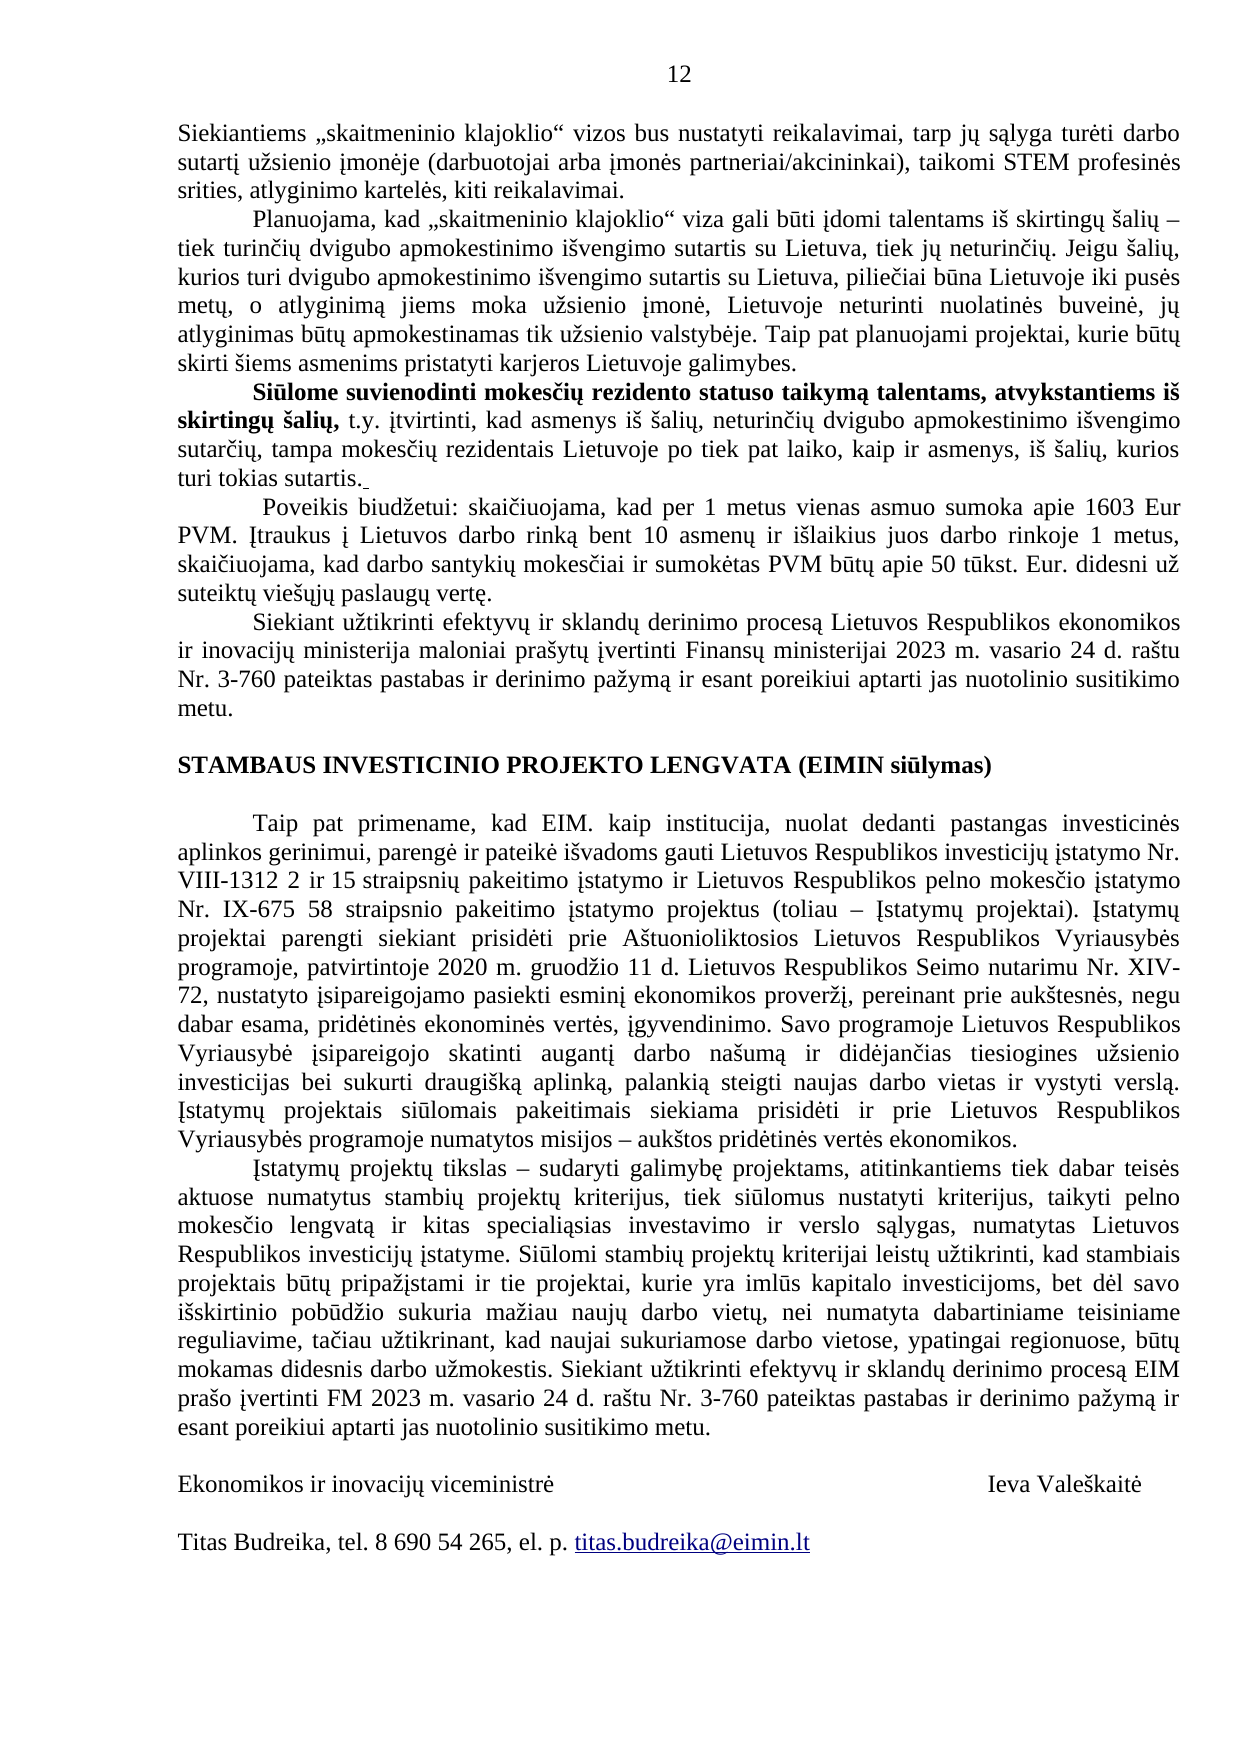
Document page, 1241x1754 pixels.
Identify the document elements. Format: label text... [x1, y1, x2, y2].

text STAMBAUS INVESTICINIO PROJEKTO LENGVATA (EIMIN siūlymas) [177, 751, 1181, 779]
text Poveikis biudžetui: skaičiuojama, kad per 1 metus vienas asmuo sumoka apie 1603 Eur PVM. Įtraukus į Lietuvos darbo rinką bent 10 asmenų ir išlaikius juos darbo rinkoje 1 metus, skaičiuojama, kad darbo santykių mokesčiai ir sumokėtas PVM būtų apie 50 tūkst. Eur. didesni už suteiktų viešųjų paslaugų vertę. [177, 492, 1181, 607]
text Titas Budreika, tel. 8 690 54 265, el. p. titas.budreika@eimin.lt [177, 1527, 1181, 1556]
text Ekonomikos ir inovacijų viceministrė Ieva Valeškaitė [177, 1469, 1181, 1498]
text Planuojama, kad „skaitmeninio klajoklio“ viza gali būti įdomi talentams iš skirtingų šalių – tiek turinčių dvigubo apmokestinimo išvengimo sutartis su Lietuva, tiek jų neturinčių. Jeigu šalių, kurios turi dvigubo apmokestinimo išvengimo sutartis su Lietuva, piliečiai būna Lietuvoje iki pusės metų, o atlyginimą jiems moka užsienio įmonė, Lietuvoje neturinti nuolatinės buveinė, jų atlyginimas būtų apmokestinamas tik užsienio valstybėje. Taip pat planuojami projektai, kurie būtų skirti šiems asmenims pristatyti karjeros Lietuvoje galimybes. [177, 204, 1181, 377]
text Siūlome suvienodinti mokesčių rezidento statuso taikymą talentams, atvykstantiems iš skirtingų šalių, t.y. įtvirtinti, kad asmenys iš šalių, neturinčių dvigubo apmokestinimo išvengimo sutarčių, tampa mokesčių rezidentais Lietuvoje po tiek pat laiko, kaip ir asmenys, iš šalių, kurios turi tokias sutartis. [177, 377, 1181, 492]
text Taip pat primename, kad EIM. kaip institucija, nuolat dedanti pastangas investicinės aplinkos gerinimui, parengė ir pateikė išvadoms gauti Lietuvos Respublikos investicijų įstatymo Nr. VIII-1312 2 ir 15 straipsnių pakeitimo įstatymo ir Lietuvos Respublikos pelno mokesčio įstatymo Nr. IX-675 58 straipsnio pakeitimo įstatymo projektus (toliau – Įstatymų projektai). Įstatymų projektai parengti siekiant prisidėti prie Aštuonioliktosios Lietuvos Respublikos Vyriausybės programoje, patvirtintoje 2020 m. gruodžio 11 d. Lietuvos Respublikos Seimo nutarimu Nr. XIV-72, nustatyto įsipareigojamo pasiekti esminį ekonomikos proveržį, pereinant prie aukštesnės, negu dabar esama, pridėtinės ekonominės vertės, įgyvendinimo. Savo programoje Lietuvos Respublikos Vyriausybė įsipareigojo skatinti augantį darbo našumą ir didėjančias tiesiogines užsienio investicijas bei sukurti draugišką aplinką, palankią steigti naujas darbo vietas ir vystyti verslą. Įstatymų projektais siūlomais pakeitimais siekiama prisidėti ir prie Lietuvos Respublikos Vyriausybės programoje numatytos misijos – aukštos pridėtinės vertės ekonomikos. [177, 808, 1181, 1153]
text Įstatymų projektų tikslas – sudaryti galimybę projektams, atitinkantiems tiek dabar teisės aktuose numatytus stambių projektų kriterijus, tiek siūlomus nustatyti kriterijus, taikyti pelno mokesčio lengvatą ir kitas specialiąsias investavimo ir verslo sąlygas, numatytas Lietuvos Respublikos investicijų įstatyme. Siūlomi stambių projektų kriterijai leistų užtikrinti, kad stambiais projektais būtų pripažįstami ir tie projektai, kurie yra imlūs kapitalo investicijoms, bet dėl savo išskirtinio pobūdžio sukuria mažiau naujų darbo vietų, nei numatyta dabartiniame teisiniame reguliavime, tačiau užtikrinant, kad naujai sukuriamose darbo vietose, ypatingai regionuose, būtų mokamas didesnis darbo užmokestis. Siekiant užtikrinti efektyvų ir sklandų derinimo procesą EIM prašo įvertinti FM 2023 m. vasario 24 d. raštu Nr. 3-760 pateiktas pastabas ir derinimo pažymą ir esant poreikiui aptarti jas nuotolinio susitikimo metu. [177, 1153, 1181, 1441]
text Siekiantiems „skaitmeninio klajoklio“ vizos bus nustatyti reikalavimai, tarp jų sąlyga turėti darbo sutartį užsienio įmonėje (darbuotojai arba įmonės partneriai/akcininkai), taikomi STEM profesinės srities, atlyginimo kartelės, kiti reikalavimai. [177, 118, 1181, 204]
text Siekiant užtikrinti efektyvų ir sklandų derinimo procesą Lietuvos Respublikos ekonomikos ir inovacijų ministerija maloniai prašytų įvertinti Finansų ministerijai 2023 m. vasario 24 d. raštu Nr. 3-760 pateiktas pastabas ir derinimo pažymą ir esant poreikiui aptarti jas nuotolinio susitikimo metu. [177, 607, 1181, 722]
